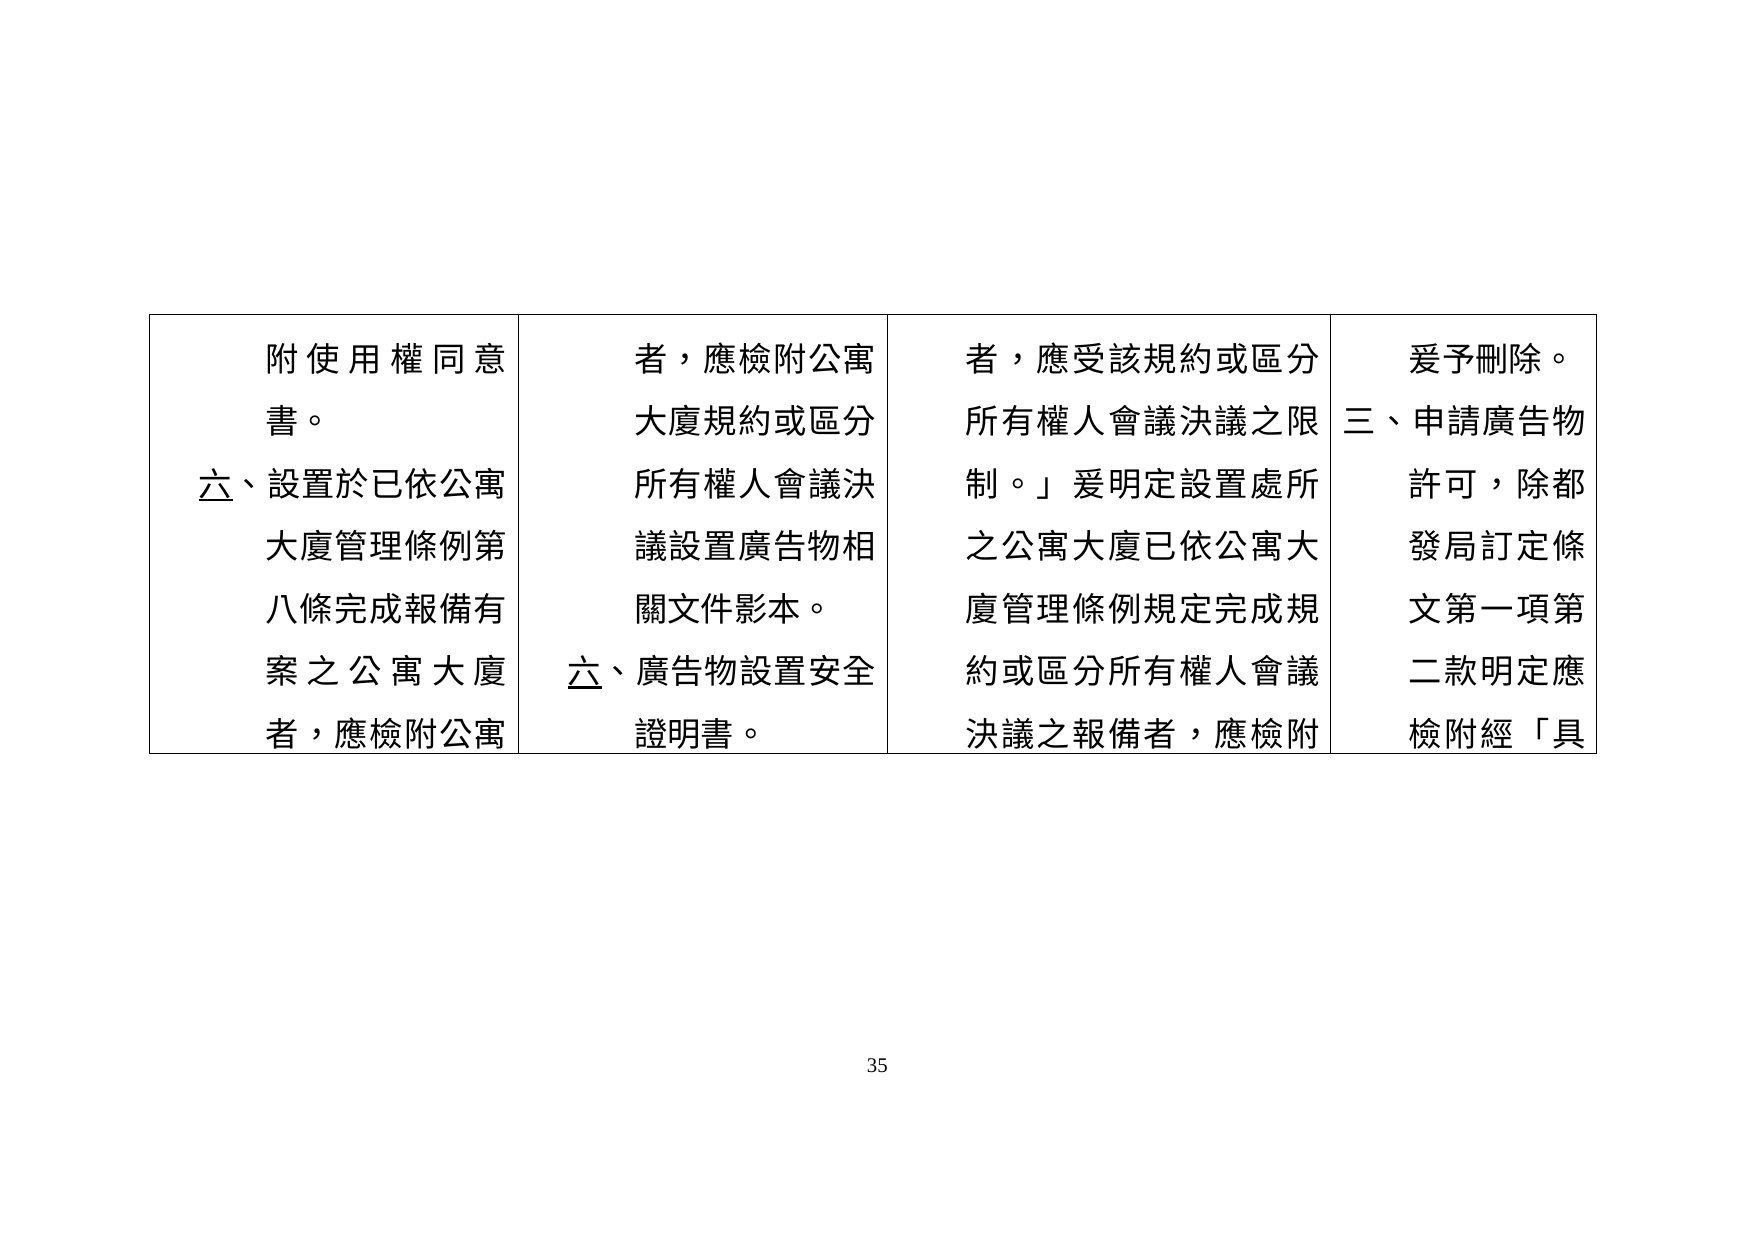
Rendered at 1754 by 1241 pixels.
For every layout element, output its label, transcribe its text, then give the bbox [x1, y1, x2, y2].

table_cell 附使用權同意書。 六、設置於已依公寓大廈管理條例第八條完成報備有案之公寓大廈者，應檢附公寓 [150, 315, 518, 752]
table_cell 明定廣告物申請審查許可應備文件。 廣告物應符合廣告物設置相關法令規定，始得設置，有關廣告物設置之相關法令，除本規則之規定外，亦包含本自治條例、招牌廣告及樹立廣告管理辦法、都市計畫、建築技術規則等規定，為使申請人於申請廣告物設置許可時，得自行檢視是否符合廣告物設置相關法令之要求，爰於第二款明定應檢附法令檢討表，俾利申請人遵循。 二三、第五款係按公寓大廈管理條例第八條第一項規定︰「公寓大廈周圍上下、外牆面、樓頂平臺及不屬專有部分之防空避難設備，其變更構造、顏色、設置廣告物、鐵鋁窗或其他類似之行為，除應依法令規定辦理外，該公寓大廈規約另有規定或區分所有權人會議已有決議，經向直轄市、縣（市）主管機關完成報備有案者，應受該規約或區分所有權人會議決議之限制。」爰明定設置處所之公寓大廈已依公寓大廈管理條例規定完成規約或區分所有權人會議決議之報備者，應檢附規約及與設置廣告物有關之區分所有權人會議決議文件，以釐清是否有設置廣告物之相關規定。 三四、第九款所稱「須經目的事業主管機關許可者」，係指依都市計畫、文化資產保存維護、大眾交通運輸、航空區域、總統府及總統官邸周邊等規定(如:臺北市土地使用分區管制自治條例(以下簡稱土管自治條例)第八十六條、文化資產保存法第四十二條第一項第四款等規定)，於法令規範之特定區域內設置廣告物須經相關目的事業主管機關許可。 四五、第十款所稱「廣告物之內容依法應取得目的事業主管機關核准者」，係指如:藥事法第六十六條第一項、入出國及移民法第五十六條第四項及農藥管理法第三十六條第二項等相關管制規定，特別規定廣告物內容於刊登前須經相關目的事業主管機關核准。 五六、為確保廣告物設置之安全性、專業性與品質，強化廣告物承造廠商從事廣告物設置相關業務之專業背景，爰於第十一款明定申請人應檢附足資證明廣告物承造廠商具專業能力之證明文件，本款所稱之證明文件，例示如下：廠商所聘僱或合作之技術人員具備建築、結構、電氣、吊掛作業或廣告裝設相關技術士證照或依法登記開業之建築師、土木技師及結構技師證照、；參加職業訓練機構或公會舉辦之廣告物安全設置教育訓練或技術講習之結業證書；，或廠商曾獲主管機關核發廣告物設置許可、承攬公共工程之實績資料等。又查商業團體法第十二條規定：「同一區域內，依公司法或商業登記法取得登記證照之公營或民營商業之公司、行號，均應於開業後一個月內，加入該地區商業同業公會為會員；其兼營二業以上商業者，除其他法律另有規定外，至少應選擇一業加入該業商業同業公會為會員。」廣告物承造廠商原則上均應申請加入相關廣告物商業同業公會，且廣告物相關商業同業公會為提升會員專業能力，均定期舉辦會員教育訓練，以提升會員專業能力，承造廠商如得檢附相關商業同業公會會員證，亦足證明其具備廣告物設置之專業能力，爰明定得以廣告物相關商業同業公會會員證明文件作為得具體證明其具備廣告物設置專業能力之文件，以簡化行政程序，兼顧審查效率與專業認定之實質要求。 六七、第二項明定廣告物經核發給設置許可函後始得施作，並應依核准圖說設置完成後請領廣告物許可證。 [888, 315, 1330, 752]
table_cell 爰予刪除。 三、申請廣告物許可，除都發局訂定條文第一項第二款明定應檢附經「具 [1331, 315, 1596, 752]
table_cell 者，應檢附公寓大廈規約或區分所有權人會議決議設置廣告物相關文件影本。 六、廣告物設置安全證明書。 [519, 315, 887, 752]
